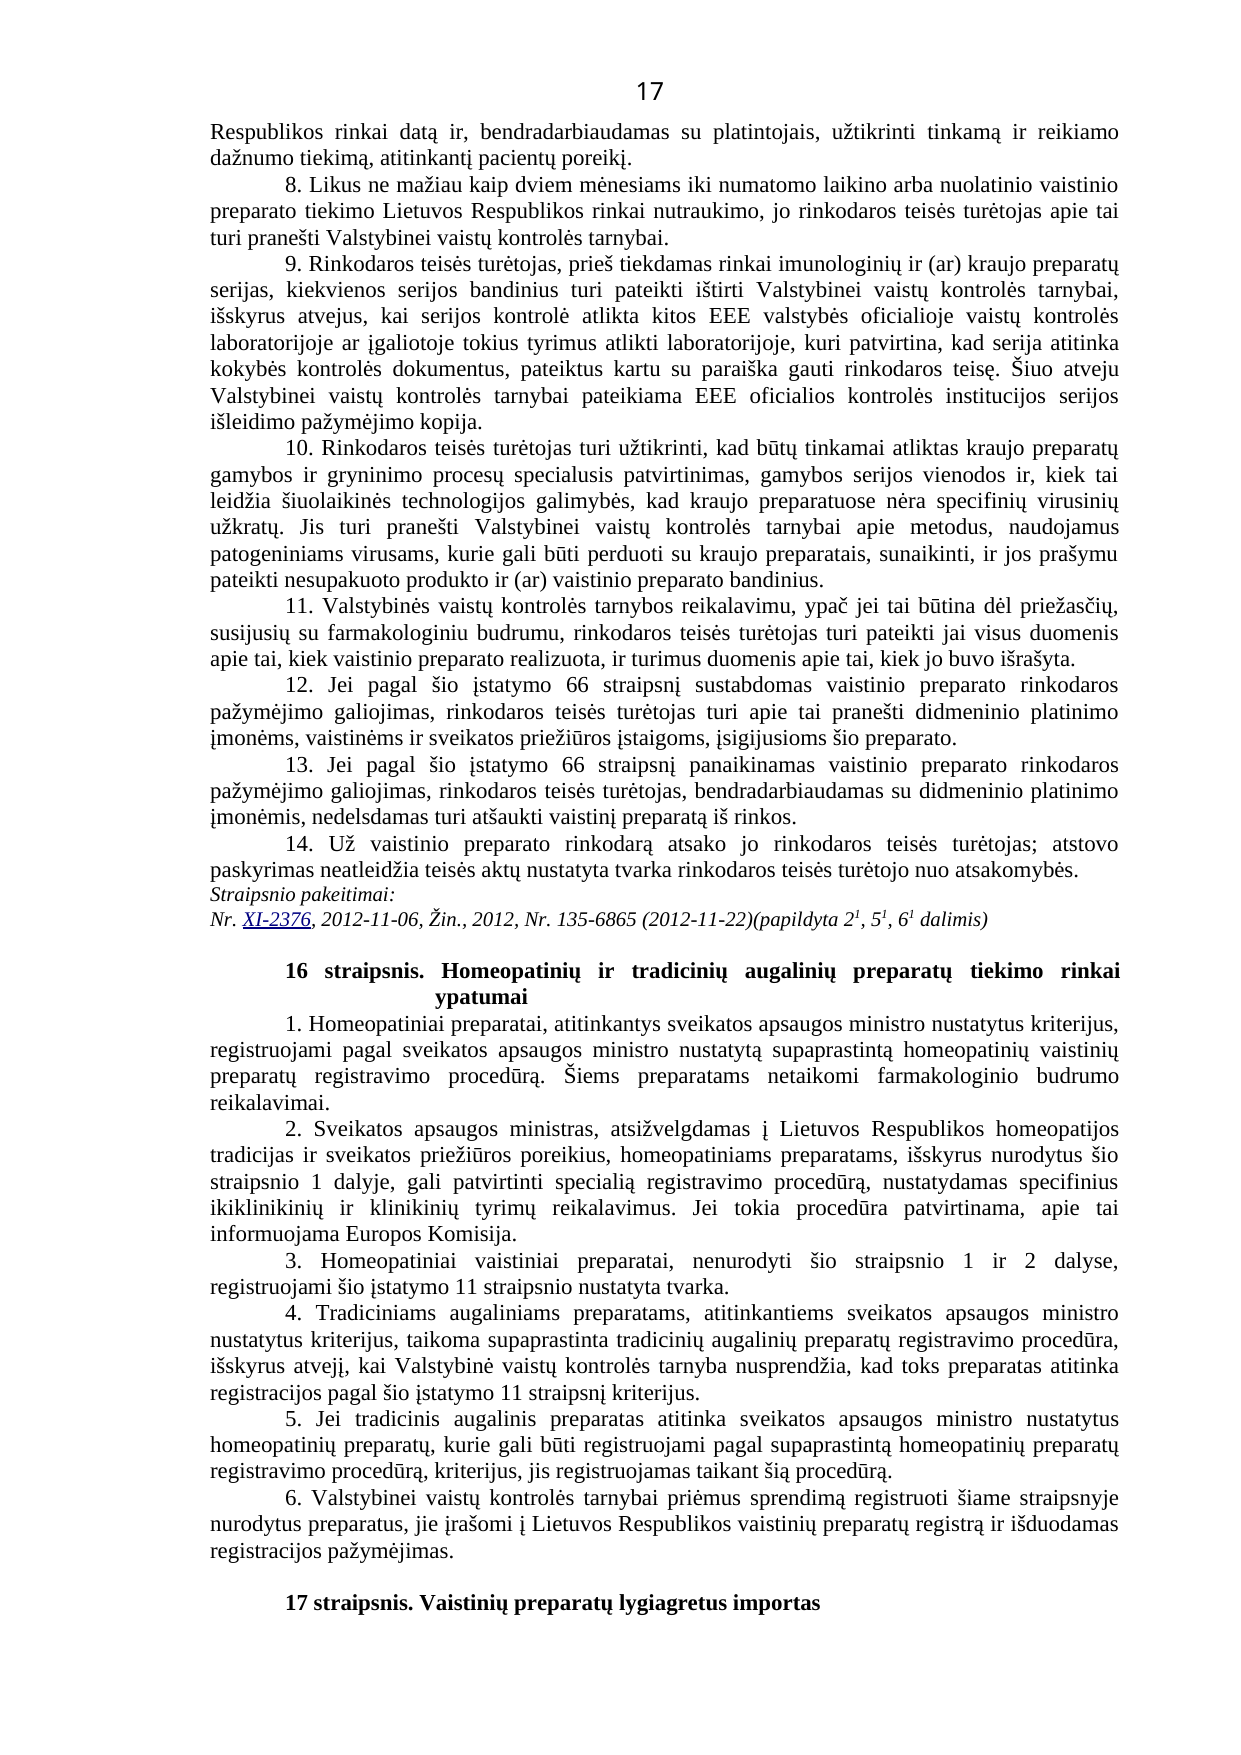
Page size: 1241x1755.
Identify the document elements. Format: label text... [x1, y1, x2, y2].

text Respublikos rinkai datą ir, bendradarbiaudamas su platintojais, užtikrinti tinkamą ir reikiamo dažnumo tiekimą, atitinkantį pacientų poreikį. [210, 118, 1120, 171]
text 12. Jei pagal šio įstatymo 66 straipsnį sustabdomas vaistinio preparato rinkodaros pažymėjimo galiojimas, rinkodaros teisės turėtojas turi apie tai pranešti didmeninio platinimo įmonėms, vaistinėms ir sveikatos priežiūros įstaigoms, įsigijusioms šio preparato. [210, 672, 1120, 751]
text 3. Homeopatiniai vaistiniai preparatai, nenurodyti šio straipsnio 1 ir 2 dalyse, registruojami šio įstatymo 11 straipsnio nustatyta tvarka. [210, 1247, 1120, 1299]
text 14. Už vaistinio preparato rinkodarą atsako jo rinkodaros teisės turėtojas; atstovo paskyrimas neatleidžia teisės aktų nustatyta tvarka rinkodaros teisės turėtojo nuo atsakomybės. [210, 830, 1120, 882]
text 2. Sveikatos apsaugos ministras, atsižvelgdamas į Lietuvos Respublikos homeopatijos tradicijas ir sveikatos priežiūros poreikius, homeopatiniams preparatams, išskyrus nurodytus šio straipsnio 1 dalyje, gali patvirtinti specialią registravimo procedūrą, nustatydamas specifinius ikiklinikinių ir klinikinių tyrimų reikalavimus. Jei tokia procedūra patvirtinama, apie tai informuojama Europos Komisija. [210, 1115, 1120, 1247]
text Straipsnio pakeitimai: [210, 882, 1120, 906]
text Nr. XI-2376, 2012-11-06, Žin., 2012, Nr. 135-6865 (2012-11-22)(papildyta 21, 51, 61 dalimis) [210, 906, 1120, 931]
text 6. Valstybinei vaistų kontrolės tarnybai priėmus sprendimą registruoti šiame straipsnyje nurodytus preparatus, jie įrašomi į Lietuvos Respublikos vaistinių preparatų registrą ir išduodamas registracijos pažymėjimas. [210, 1484, 1120, 1563]
text 9. Rinkodaros teisės turėtojas, prieš tiekdamas rinkai imunologinių ir (ar) kraujo preparatų serijas, kiekvienos serijos bandinius turi pateikti ištirti Valstybinei vaistų kontrolės tarnybai, išskyrus atvejus, kai serijos kontrolė atlikta kitos EEE valstybės oficialioje vaistų kontrolės laboratorijoje ar įgaliotoje tokius tyrimus atlikti laboratorijoje, kuri patvirtina, kad serija atitinka kokybės kontrolės dokumentus, pateiktus kartu su paraiška gauti rinkodaros teisę. Šiuo atveju Valstybinei vaistų kontrolės tarnybai pateikiama EEE oficialios kontrolės institucijos serijos išleidimo pažymėjimo kopija. [210, 250, 1120, 434]
text 17 straipsnis. Vaistinių preparatų lygiagretus importas [210, 1589, 1120, 1616]
text 5. Jei tradicinis augalinis preparatas atitinka sveikatos apsaugos ministro nustatytus homeopatinių preparatų, kurie gali būti registruojami pagal supaprastintą homeopatinių preparatų registravimo procedūrą, kriterijus, jis registruojamas taikant šią procedūrą. [210, 1405, 1120, 1484]
text 16 straipsnis. Homeopatinių ir tradicinių augalinių preparatų tiekimo rinkai ypatumai [285, 957, 1120, 1009]
text 8. Likus ne mažiau kaip dviem mėnesiams iki numatomo laikino arba nuolatinio vaistinio preparato tiekimo Lietuvos Respublikos rinkai nutraukimo, jo rinkodaros teisės turėtojas apie tai turi pranešti Valstybinei vaistų kontrolės tarnybai. [210, 171, 1120, 250]
text 11. Valstybinės vaistų kontrolės tarnybos reikalavimu, ypač jei tai būtina dėl priežasčių, susijusių su farmakologiniu budrumu, rinkodaros teisės turėtojas turi pateikti jai visus duomenis apie tai, kiek vaistinio preparato realizuota, ir turimus duomenis apie tai, kiek jo buvo išrašyta. [210, 592, 1120, 672]
text 10. Rinkodaros teisės turėtojas turi užtikrinti, kad būtų tinkamai atliktas kraujo preparatų gamybos ir gryninimo procesų specialusis patvirtinimas, gamybos serijos vienodos ir, kiek tai leidžia šiuolaikinės technologijos galimybės, kad kraujo preparatuose nėra specifinių virusinių užkratų. Jis turi pranešti Valstybinei vaistų kontrolės tarnybai apie metodus, naudojamus patogeniniams virusams, kurie gali būti perduoti su kraujo preparatais, sunaikinti, ir jos prašymu pateikti nesupakuoto produkto ir (ar) vaistinio preparato bandinius. [210, 434, 1120, 592]
text 1. Homeopatiniai preparatai, atitinkantys sveikatos apsaugos ministro nustatytus kriterijus, registruojami pagal sveikatos apsaugos ministro nustatytą supaprastintą homeopatinių vaistinių preparatų registravimo procedūrą. Šiems preparatams netaikomi farmakologinio budrumo reikalavimai. [210, 1009, 1120, 1115]
text 4. Tradiciniams augaliniams preparatams, atitinkantiems sveikatos apsaugos ministro nustatytus kriterijus, taikoma supaprastinta tradicinių augalinių preparatų registravimo procedūra, išskyrus atvejį, kai Valstybinė vaistų kontrolės tarnyba nusprendžia, kad toks preparatas atitinka registracijos pagal šio įstatymo 11 straipsnį kriterijus. [210, 1299, 1120, 1405]
text 13. Jei pagal šio įstatymo 66 straipsnį panaikinamas vaistinio preparato rinkodaros pažymėjimo galiojimas, rinkodaros teisės turėtojas, bendradarbiaudamas su didmeninio platinimo įmonėmis, nedelsdamas turi atšaukti vaistinį preparatą iš rinkos. [210, 751, 1120, 830]
